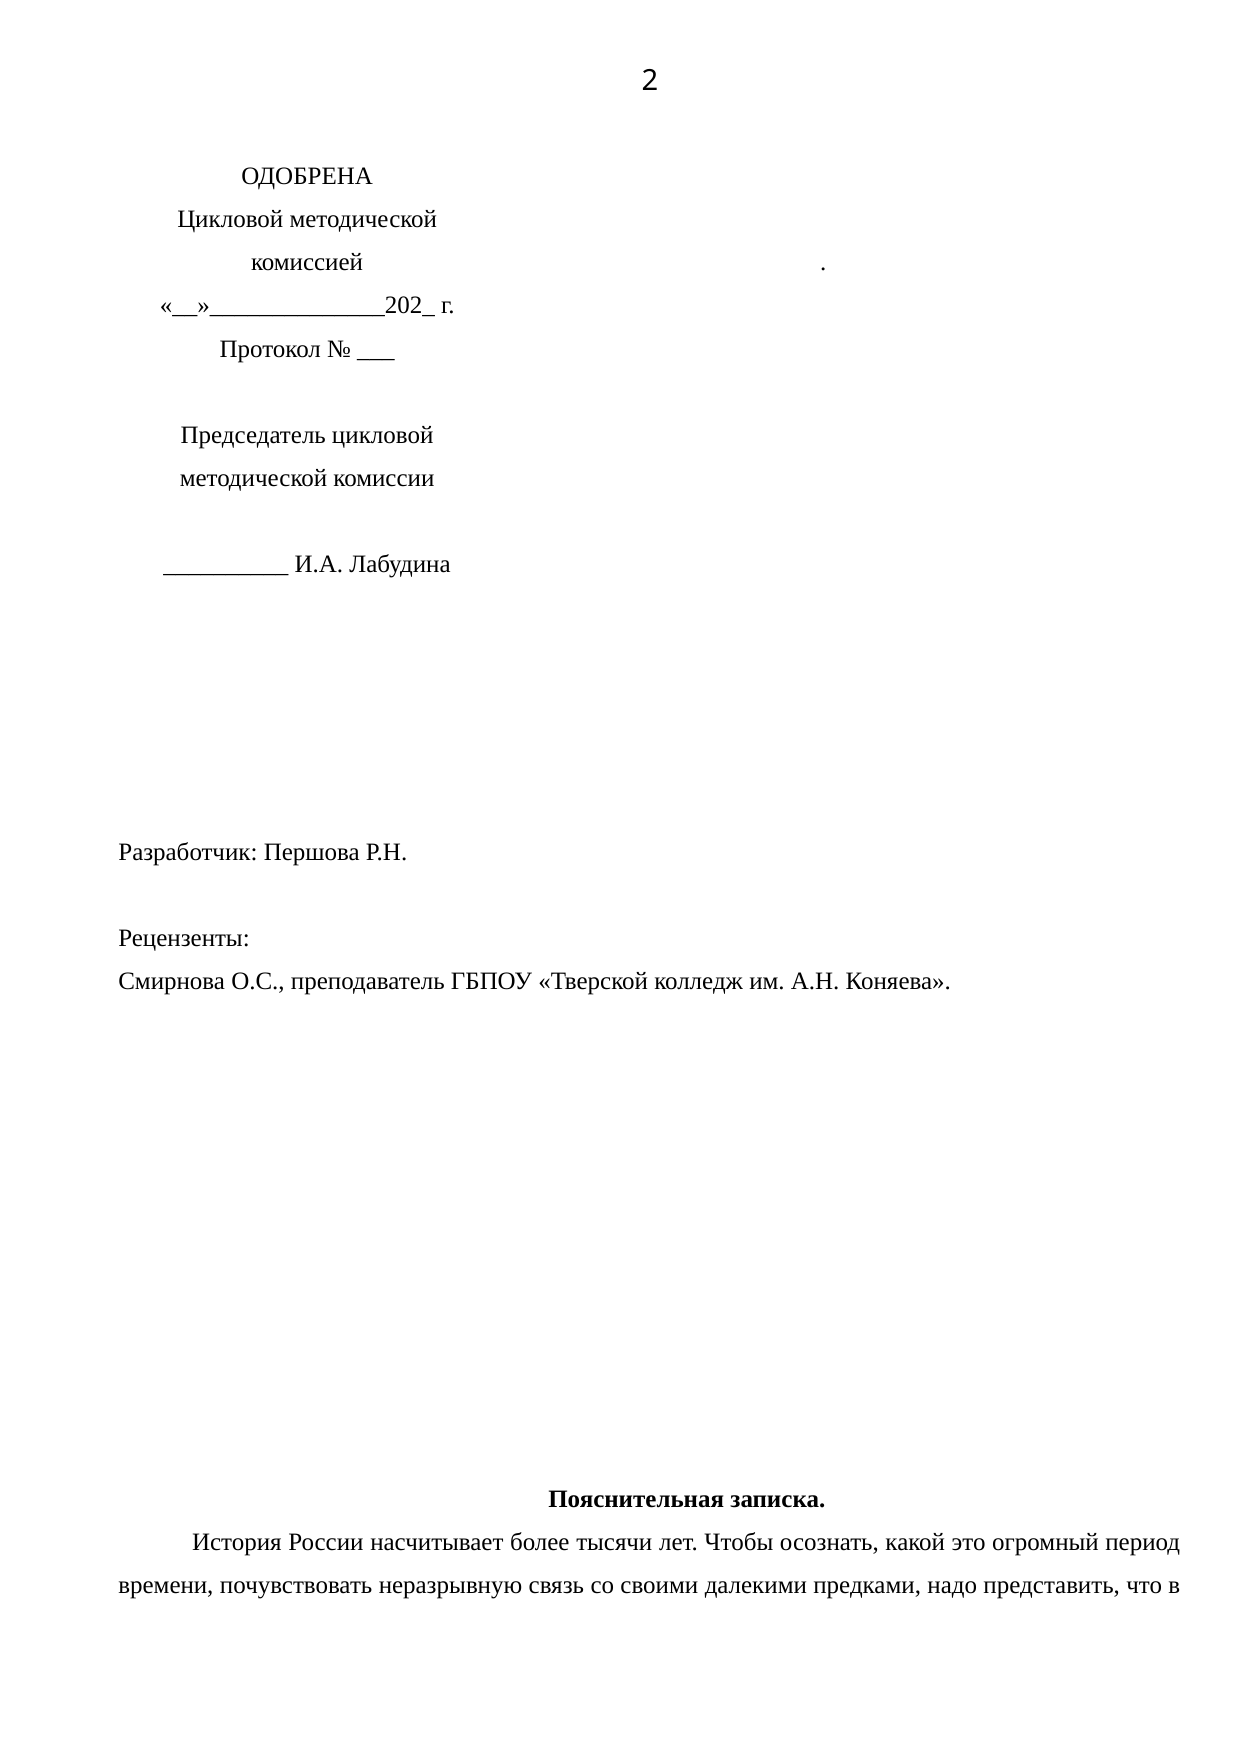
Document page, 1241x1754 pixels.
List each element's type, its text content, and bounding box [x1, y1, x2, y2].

text Рецензенты: [118, 923, 1181, 952]
text Разработчик: Першова Р.Н. [118, 837, 1181, 866]
table_header ОДОБРЕНА Цикловой методической комиссией «__»______________202_ г. Протокол № ___ Председатель цикловой методической комиссии __________ И.А. Лабудина [118, 161, 496, 621]
table_header . [553, 161, 1093, 621]
table_header [496, 161, 553, 621]
text Пояснительная записка. [118, 1484, 1181, 1512]
text Смирнова О.С., преподаватель ГБПОУ «Тверской колледж им. А.Н. Коняева». [118, 966, 1181, 995]
text История России насчитывает более тысячи лет. Чтобы осознать, какой это огромный период времени, почувствовать неразрывную связь со своими далекими предками, надо представить, что в [118, 1527, 1181, 1599]
